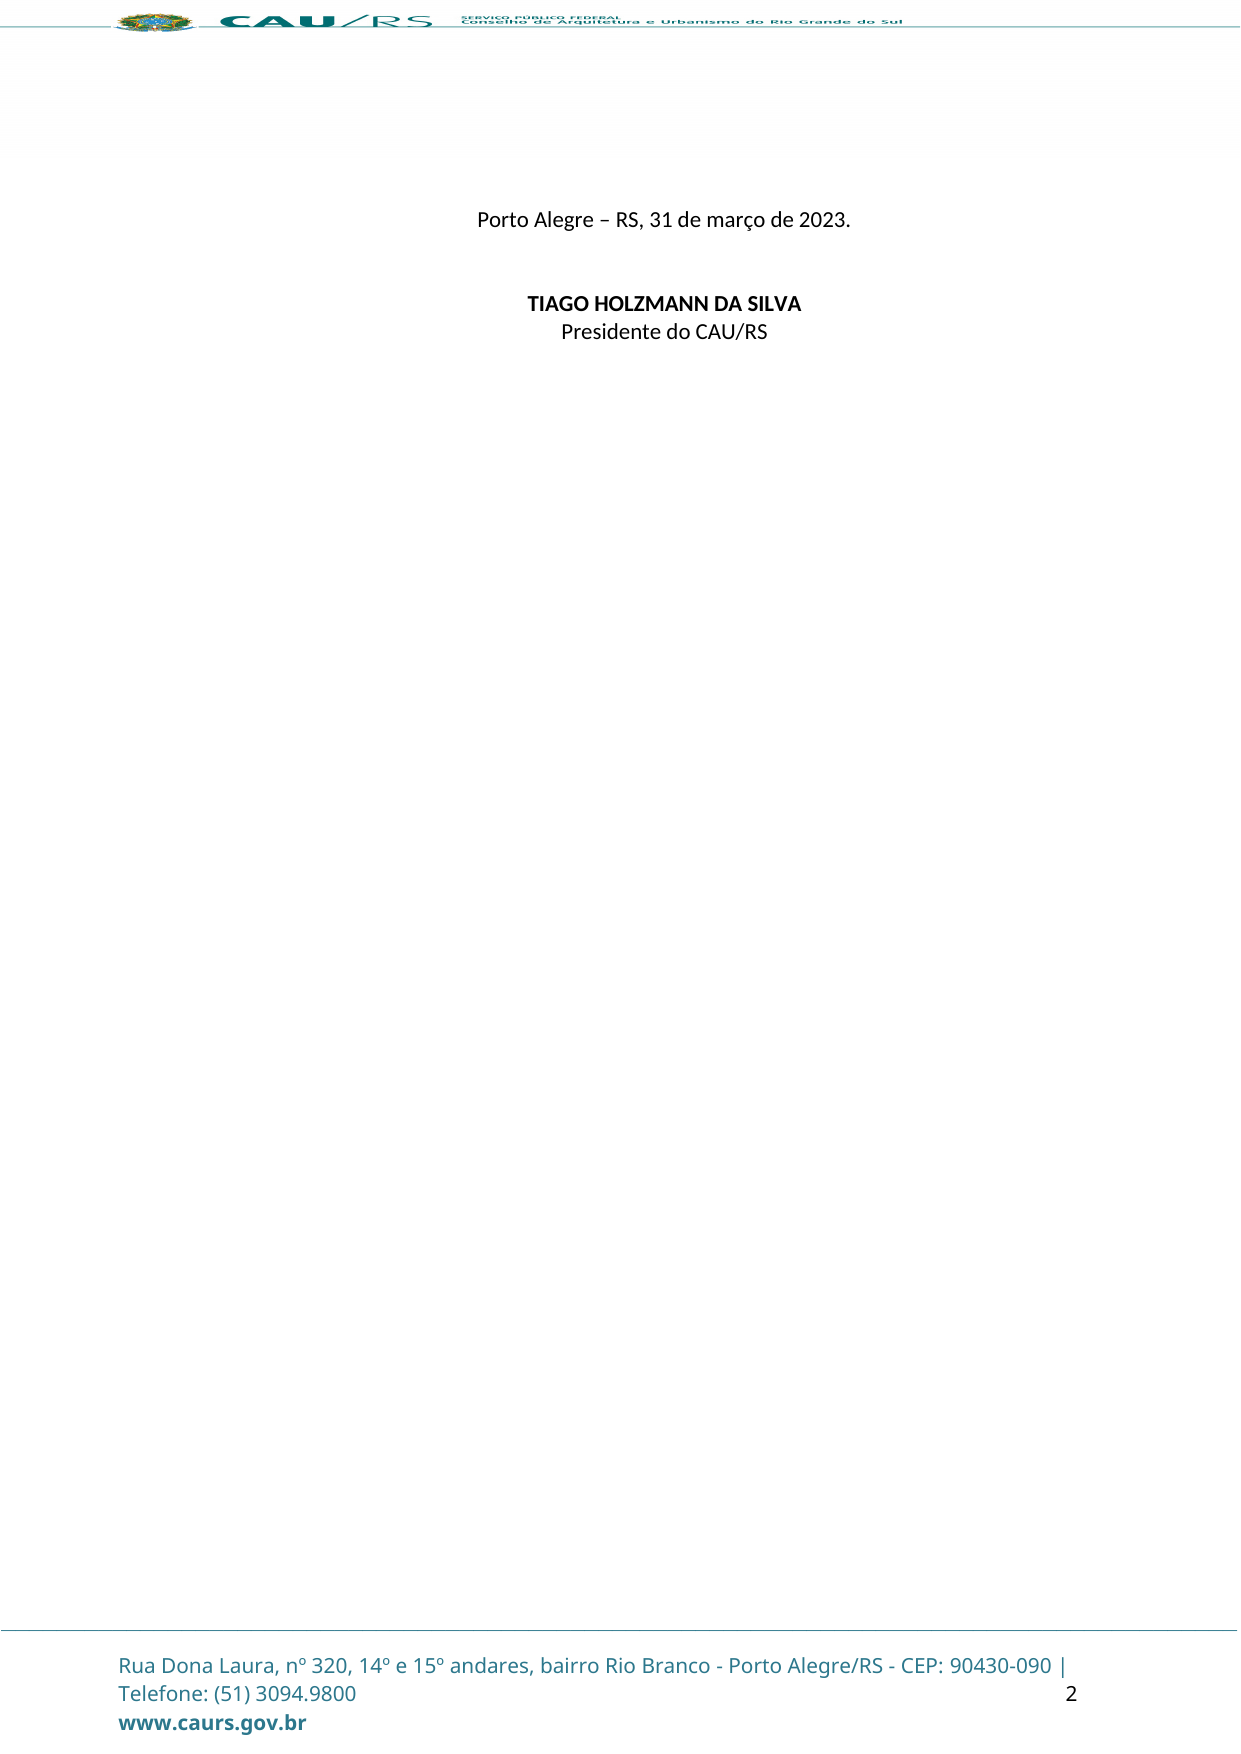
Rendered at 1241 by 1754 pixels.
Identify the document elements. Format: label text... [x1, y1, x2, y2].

text Porto Alegre – RS, 31 de março de 2023. [177, 205, 1152, 233]
text Presidente do CAU/RS [177, 317, 1152, 345]
text TIAGO HOLZMANN DA SILVA [177, 289, 1152, 317]
